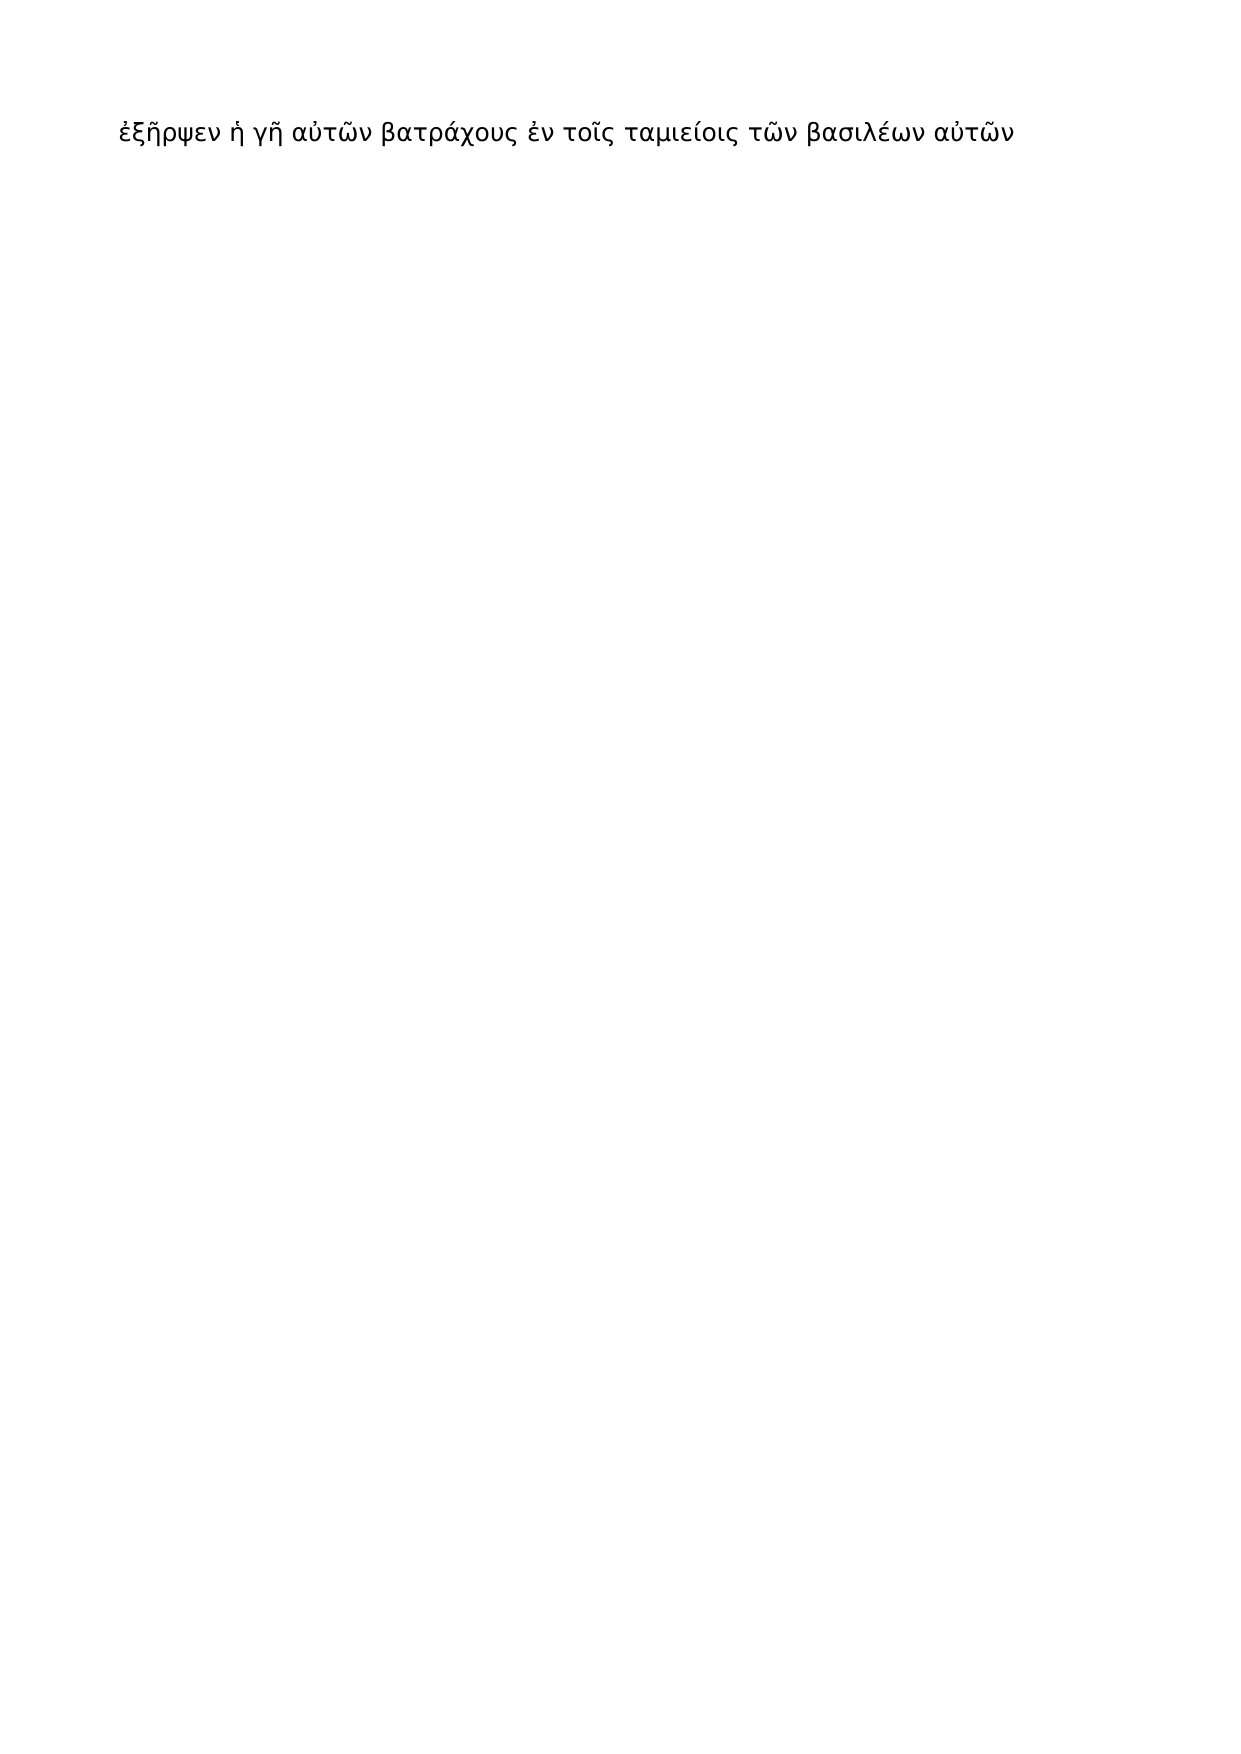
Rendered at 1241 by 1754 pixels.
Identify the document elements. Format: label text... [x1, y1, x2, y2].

text ἐξῆρψεν ἡ γῆ αὐτῶν βατράχους ἐν τοῖς ταμιείοις τῶν βασιλέων αὐτῶν [118, 118, 1122, 147]
